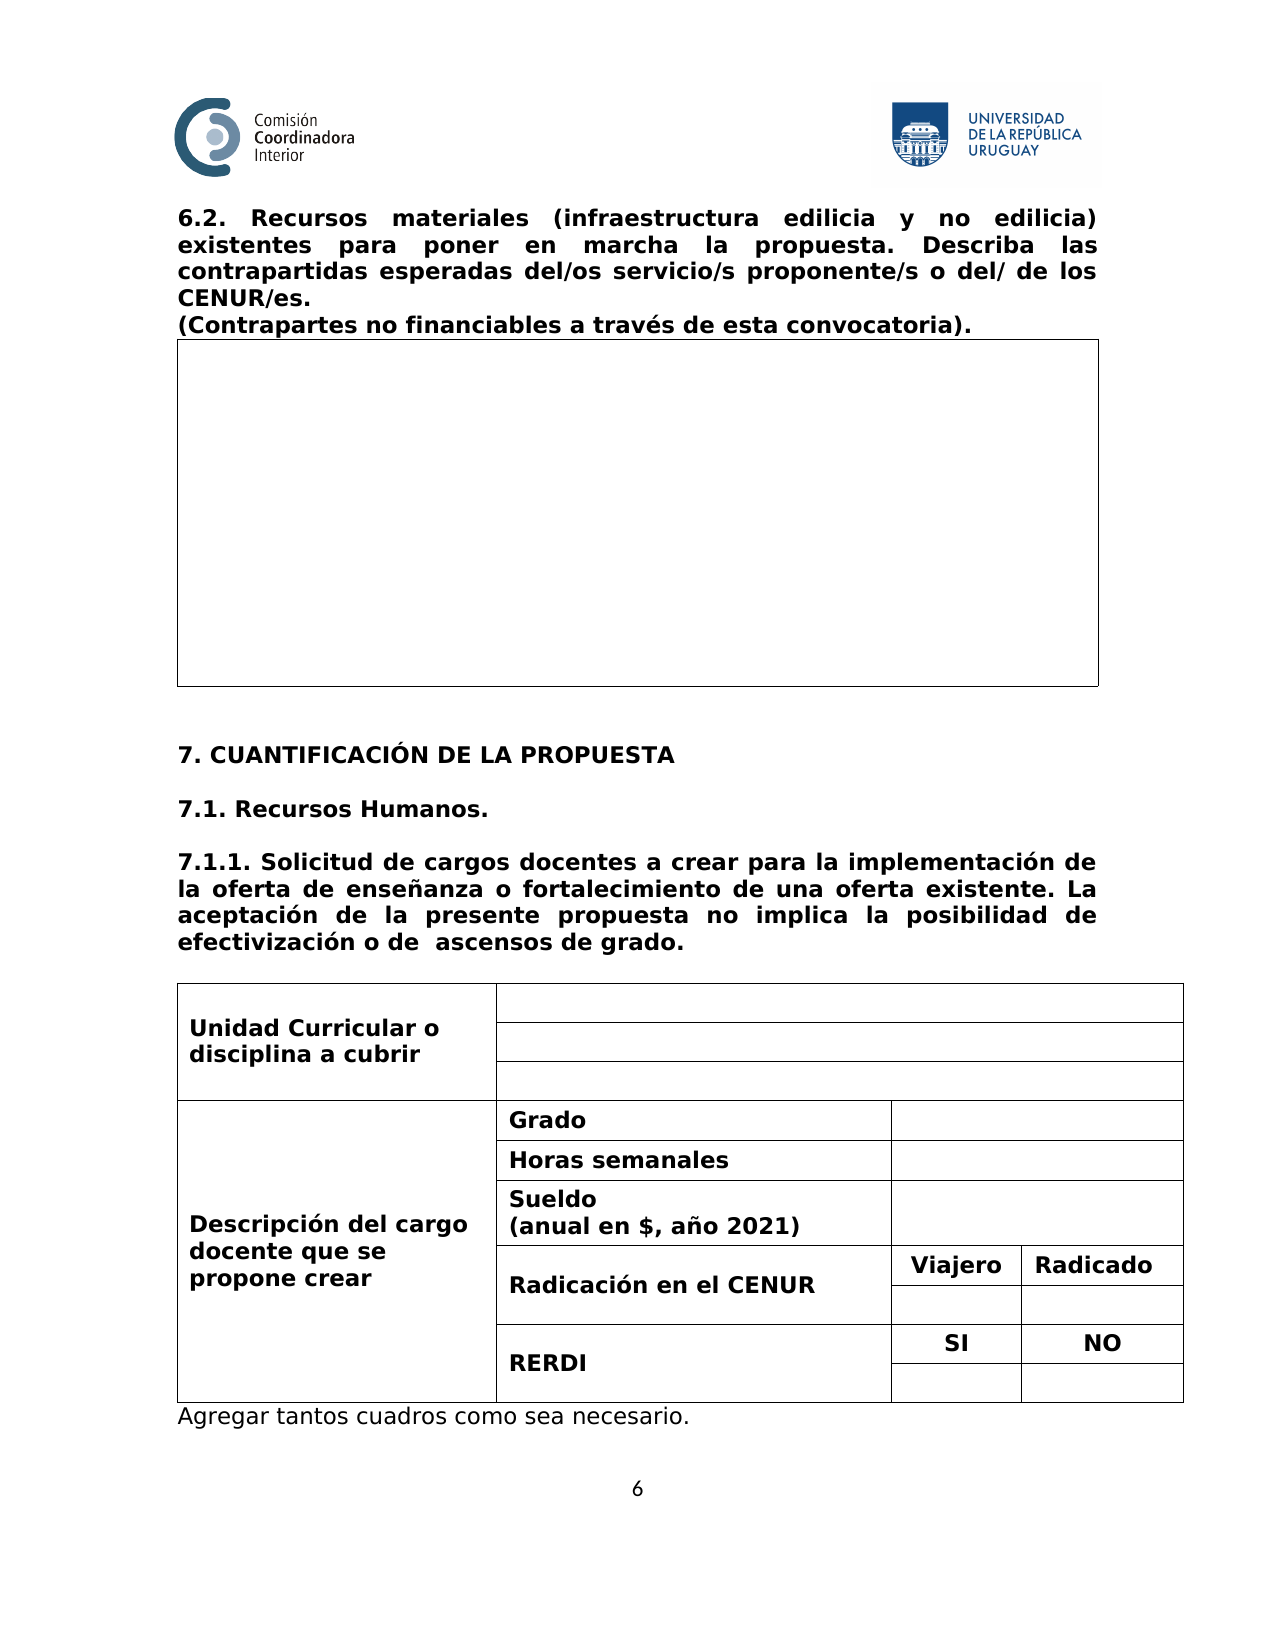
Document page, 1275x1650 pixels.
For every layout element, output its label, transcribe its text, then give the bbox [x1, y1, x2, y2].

picture [174, 98, 354, 177]
table_cell [892, 1181, 1183, 1245]
table_cell SI [892, 1325, 1021, 1363]
table_cell Viajero [892, 1246, 1021, 1284]
table_cell [1022, 1364, 1183, 1402]
table_cell Radicado [1022, 1246, 1183, 1284]
table_cell Radicación en el CENUR [497, 1246, 891, 1324]
table_header [497, 984, 1183, 1022]
text 7.1. Recursos Humanos. [177, 796, 1098, 822]
table_cell [892, 1286, 1021, 1324]
table_cell [497, 1023, 1183, 1061]
table_cell [892, 1101, 1183, 1140]
table_cell Sueldo (anual en $, año 2021) [497, 1181, 891, 1245]
table_cell [1022, 1286, 1183, 1324]
table_cell [892, 1141, 1183, 1179]
text 6.2. Recursos materiales (infraestructura edilicia y no edilicia) existentes para poner en marcha la propuesta. Describa las contrapartidas esperadas del/os servicio/s proponente/s o del/ de los CENUR/es. [177, 205, 1098, 312]
text (Contrapartes no financiables a través de esta convocatoria). [177, 312, 1098, 338]
text Agregar tantos cuadros como sea necesario. [177, 1403, 1098, 1430]
table_header Unidad Curricular o disciplina a cubrir [178, 984, 496, 1100]
table_cell Grado [497, 1101, 891, 1140]
table_cell NO [1022, 1325, 1183, 1363]
table_cell RERDI [497, 1325, 891, 1402]
table_cell Descripción del cargo docente que se propone crear [178, 1101, 496, 1402]
table_cell Horas semanales [497, 1141, 891, 1179]
text 7. CUANTIFICACIÓN DE LA PROPUESTA [177, 742, 1098, 769]
table_cell [892, 1364, 1021, 1402]
text 7.1.1. Solicitud de cargos docentes a crear para la implementación de la oferta de enseñanza o fortalecimiento de una oferta existente. La aceptación de la presente propuesta no implica la posibilidad de efectivización o de ascensos de grado. [177, 849, 1098, 956]
picture [871, 82, 1103, 188]
table_header [178, 340, 1098, 686]
table_cell [497, 1062, 1183, 1100]
